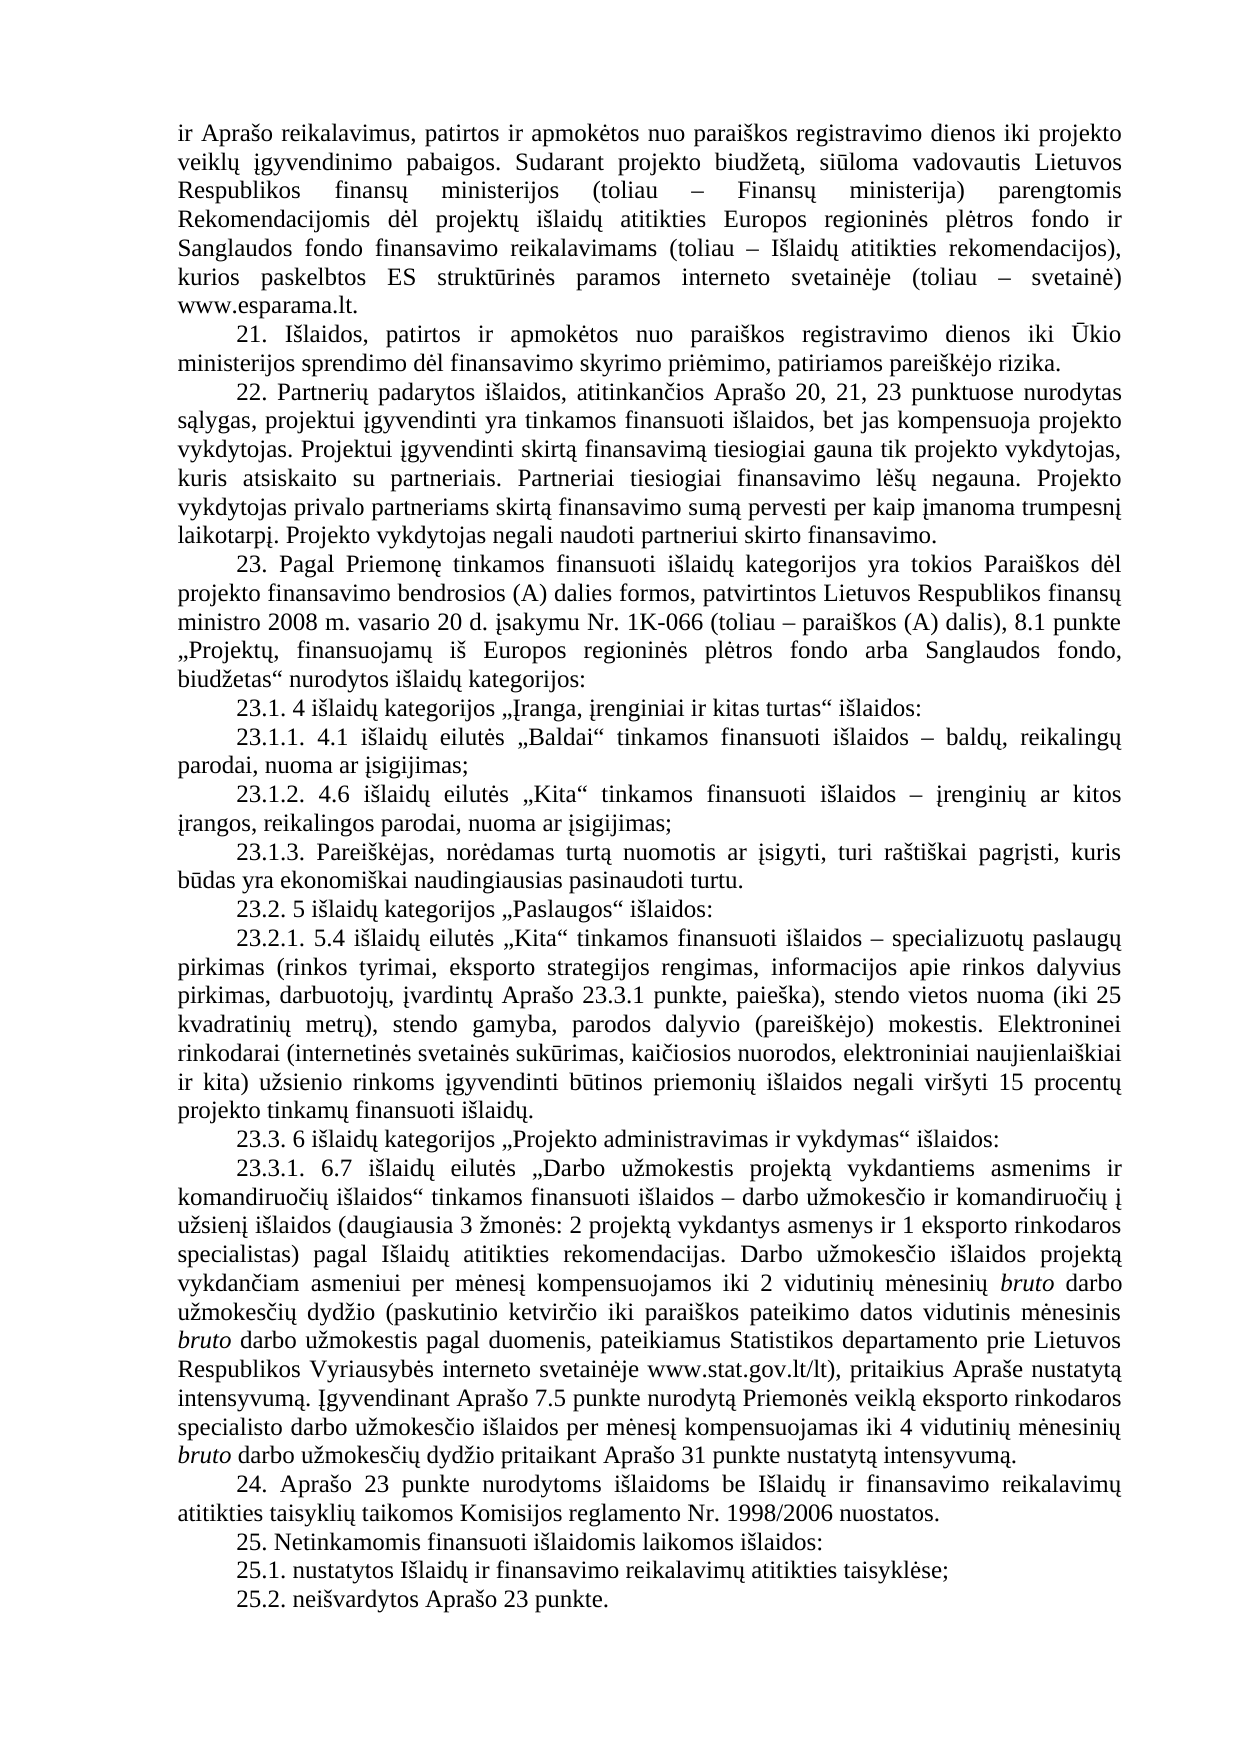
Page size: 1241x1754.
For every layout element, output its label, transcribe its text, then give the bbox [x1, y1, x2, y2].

text 23.2. 5 išlaidų kategorijos „Paslaugos“ išlaidos: [177, 894, 1122, 923]
text 23.2.1. 5.4 išlaidų eilutės „Kita“ tinkamos finansuoti išlaidos – specializuotų paslaugų pirkimas (rinkos tyrimai, eksporto strategijos rengimas, informacijos apie rinkos dalyvius pirkimas, darbuotojų, įvardintų Aprašo 23.3.1 punkte, paieška), stendo vietos nuoma (iki 25 kvadratinių metrų), stendo gamyba, parodos dalyvio (pareiškėjo) mokestis. Elektroninei rinkodarai (internetinės svetainės sukūrimas, kaičiosios nuorodos, elektroniniai naujienlaiškiai ir kita) užsienio rinkoms įgyvendinti būtinos priemonių išlaidos negali viršyti 15 procentų projekto tinkamų finansuoti išlaidų. [177, 923, 1122, 1124]
text 23.1.2. 4.6 išlaidų eilutės „Kita“ tinkamos finansuoti išlaidos – įrenginių ar kitos įrangos, reikalingos parodai, nuoma ar įsigijimas; [177, 779, 1122, 837]
text 23.1. 4 išlaidų kategorijos „Įranga, įrenginiai ir kitas turtas“ išlaidos: [177, 693, 1122, 722]
text 22. Partnerių padarytos išlaidos, atitinkančios Aprašo 20, 21, 23 punktuose nurodytas sąlygas, projektui įgyvendinti yra tinkamos finansuoti išlaidos, bet jas kompensuoja projekto vykdytojas. Projektui įgyvendinti skirtą finansavimą tiesiogiai gauna tik projekto vykdytojas, kuris atsiskaito su partneriais. Partneriai tiesiogiai finansavimo lėšų negauna. Projekto vykdytojas privalo partneriams skirtą finansavimo sumą pervesti per kaip įmanoma trumpesnį laikotarpį. Projekto vykdytojas negali naudoti partneriui skirto finansavimo. [177, 377, 1122, 549]
text 23.1.1. 4.1 išlaidų eilutės „Baldai“ tinkamos finansuoti išlaidos – baldų, reikalingų parodai, nuoma ar įsigijimas; [177, 722, 1122, 779]
text 25. Netinkamomis finansuoti išlaidomis laikomos išlaidos: [177, 1527, 1122, 1556]
text ir Aprašo reikalavimus, patirtos ir apmokėtos nuo paraiškos registravimo dienos iki projekto veiklų įgyvendinimo pabaigos. Sudarant projekto biudžetą, siūloma vadovautis Lietuvos Respublikos finansų ministerijos (toliau – Finansų ministerija) parengtomis Rekomendacijomis dėl projektų išlaidų atitikties Europos regioninės plėtros fondo ir Sanglaudos fondo finansavimo reikalavimams (toliau – Išlaidų atitikties rekomendacijos), kurios paskelbtos ES struktūrinės paramos interneto svetainėje (toliau – svetainė) www.esparama.lt. [177, 118, 1122, 319]
text 23.3.1. 6.7 išlaidų eilutės „Darbo užmokestis projektą vykdantiems asmenims ir komandiruočių išlaidos“ tinkamos finansuoti išlaidos – darbo užmokesčio ir komandiruočių į užsienį išlaidos (daugiausia 3 žmonės: 2 projektą vykdantys asmenys ir 1 eksporto rinkodaros specialistas) pagal Išlaidų atitikties rekomendacijas. Darbo užmokesčio išlaidos projektą vykdančiam asmeniui per mėnesį kompensuojamos iki 2 vidutinių mėnesinių bruto darbo užmokesčių dydžio (paskutinio ketvirčio iki paraiškos pateikimo datos vidutinis mėnesinis bruto darbo užmokestis pagal duomenis, pateikiamus Statistikos departamento prie Lietuvos Respublikos Vyriausybės interneto svetainėje www.stat.gov.lt/lt), pritaikius Apraše nustatytą intensyvumą. Įgyvendinant Aprašo 7.5 punkte nurodytą Priemonės veiklą eksporto rinkodaros specialisto darbo užmokesčio išlaidos per mėnesį kompensuojamas iki 4 vidutinių mėnesinių bruto darbo užmokesčių dydžio pritaikant Aprašo 31 punkte nustatytą intensyvumą. [177, 1153, 1122, 1469]
text 23.3. 6 išlaidų kategorijos „Projekto administravimas ir vykdymas“ išlaidos: [177, 1124, 1122, 1153]
text 23. Pagal Priemonę tinkamos finansuoti išlaidų kategorijos yra tokios Paraiškos dėl projekto finansavimo bendrosios (A) dalies formos, patvirtintos Lietuvos Respublikos finansų ministro 2008 m. vasario 20 d. įsakymu Nr. 1K-066 (toliau – paraiškos (A) dalis), 8.1 punkte „Projektų, finansuojamų iš Europos regioninės plėtros fondo arba Sanglaudos fondo, biudžetas“ nurodytos išlaidų kategorijos: [177, 549, 1122, 693]
text 23.1.3. Pareiškėjas, norėdamas turtą nuomotis ar įsigyti, turi raštiškai pagrįsti, kuris būdas yra ekonomiškai naudingiausias pasinaudoti turtu. [177, 837, 1122, 894]
text 25.2. neišvardytos Aprašo 23 punkte. [177, 1584, 1122, 1613]
text 25.1. nustatytos Išlaidų ir finansavimo reikalavimų atitikties taisyklėse; [177, 1556, 1122, 1584]
text 24. Aprašo 23 punkte nurodytoms išlaidoms be Išlaidų ir finansavimo reikalavimų atitikties taisyklių taikomos Komisijos reglamento Nr. 1998/2006 nuostatos. [177, 1469, 1122, 1527]
text 21. Išlaidos, patirtos ir apmokėtos nuo paraiškos registravimo dienos iki Ūkio ministerijos sprendimo dėl finansavimo skyrimo priėmimo, patiriamos pareiškėjo rizika. [177, 319, 1122, 377]
